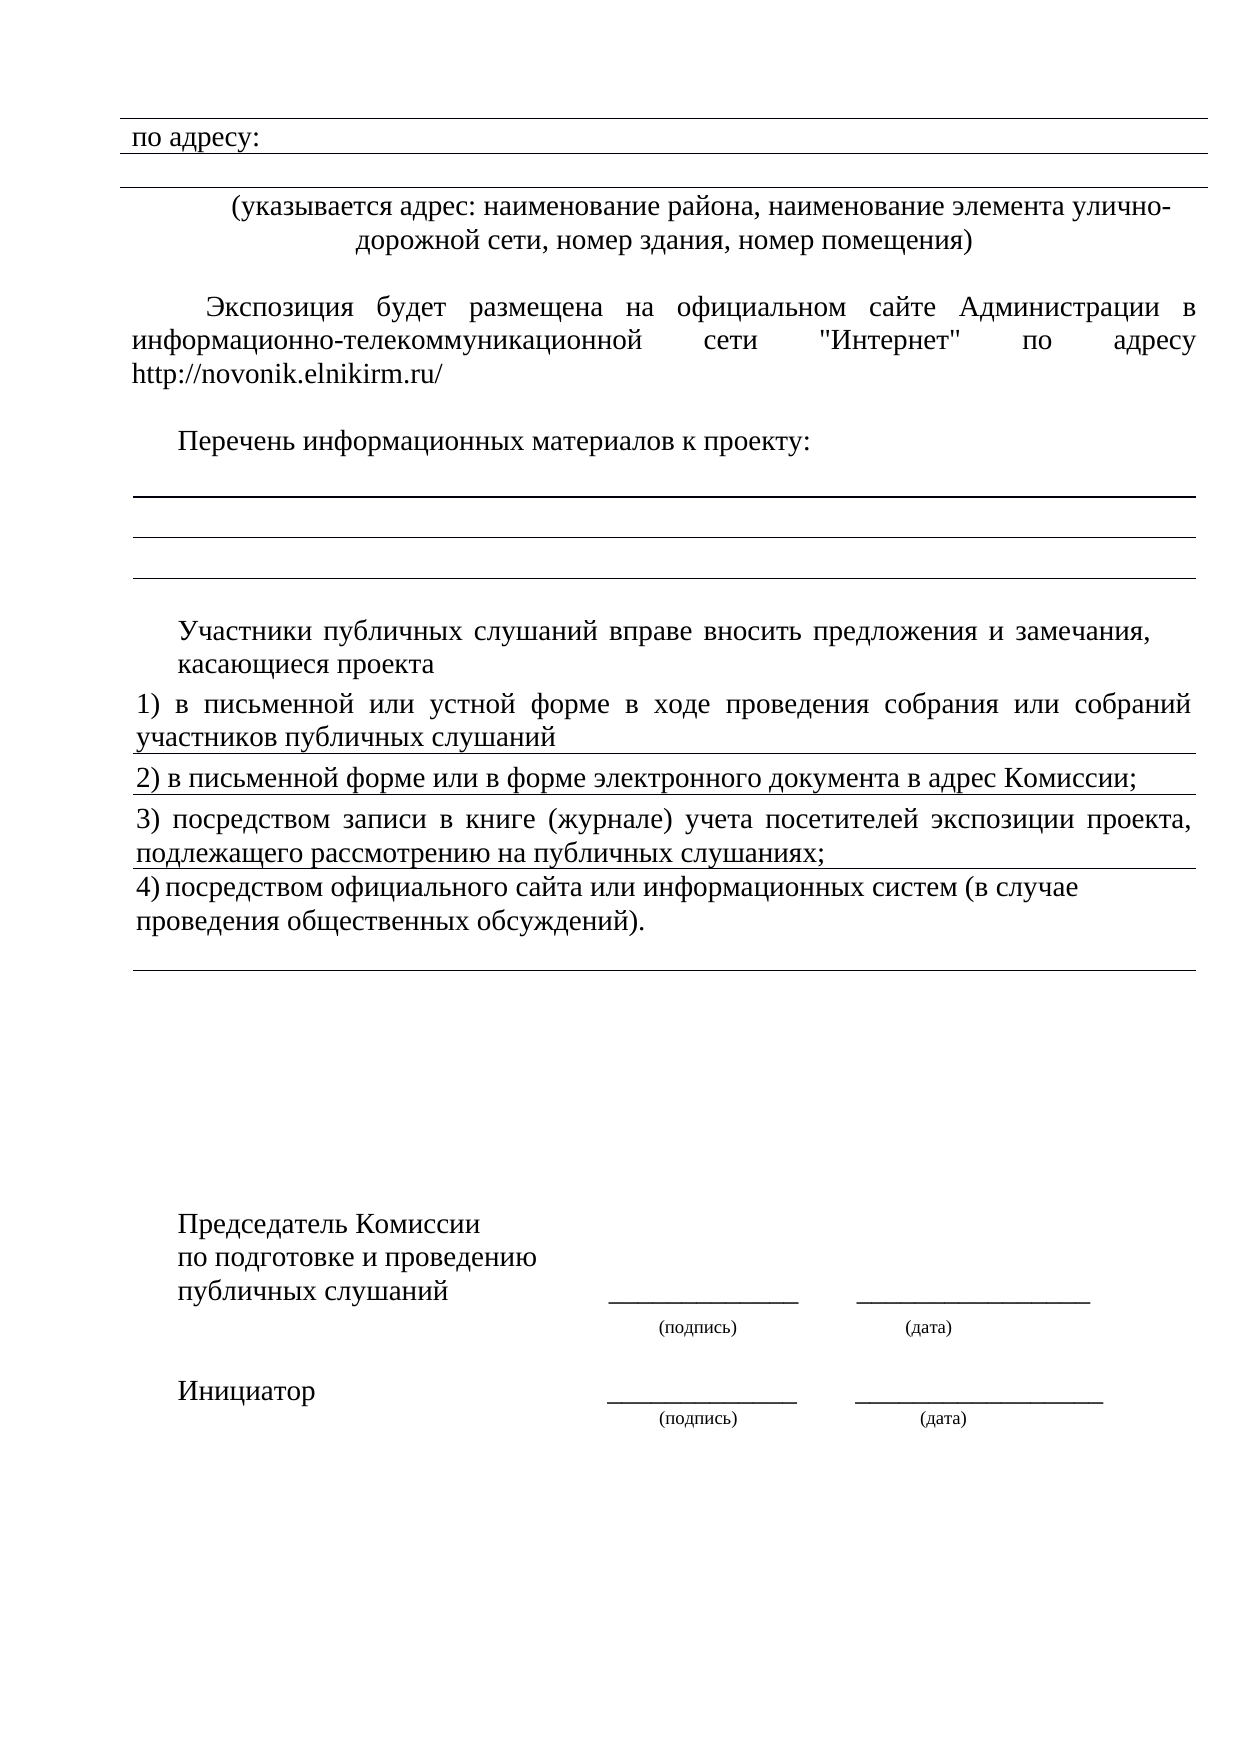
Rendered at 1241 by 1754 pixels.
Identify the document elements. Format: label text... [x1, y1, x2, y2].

table_cell (указывается адрес: наименование района, наименование элемента улично-дорожной сети, номер здания, номер помещения) Экспозиция будет размещена на официальном сайте Администрации в информационно-телекоммуникационной сети "Интернет" по адресу http://novonik.elnikirm.ru/ [120, 188, 1208, 389]
table_header 1) в письменной или устной форме в ходе проведения собрания или собраний участников публичных слушаний [133, 680, 1196, 753]
table_cell по адресу: [120, 119, 1208, 153]
table_cell 2) в письменной форме или в форме электронного документа в адрес Комиссии; [133, 754, 1196, 794]
table_cell [133, 936, 1196, 970]
text Инициатор _____________ _________________ [177, 1373, 1152, 1407]
text (подпись) (дата) [177, 1407, 1152, 1429]
text публичных слушаний _____________ ________________ [177, 1273, 1152, 1306]
table_cell 4) посредством официального сайта или информационных систем (в случае проведения общественных обсуждений). [133, 869, 1196, 936]
table_cell [133, 538, 1196, 578]
text Перечень информационных материалов к проекту: [177, 423, 1152, 457]
text Участники публичных слушаний вправе вносить предложения и замечания, касающиеся проекта [177, 613, 1152, 680]
table_cell 3) посредством записи в книге (журнале) учета посетителей экспозиции проекта, подлежащего рассмотрению на публичных слушаниях; [133, 795, 1196, 868]
table_cell [133, 498, 1196, 537]
text (подпись) (дата) [177, 1306, 1152, 1340]
text Председатель Комиссии [177, 1206, 1152, 1239]
table_cell [120, 154, 1208, 187]
table_header [133, 457, 1196, 496]
text по подготовке и проведению [177, 1239, 1152, 1273]
